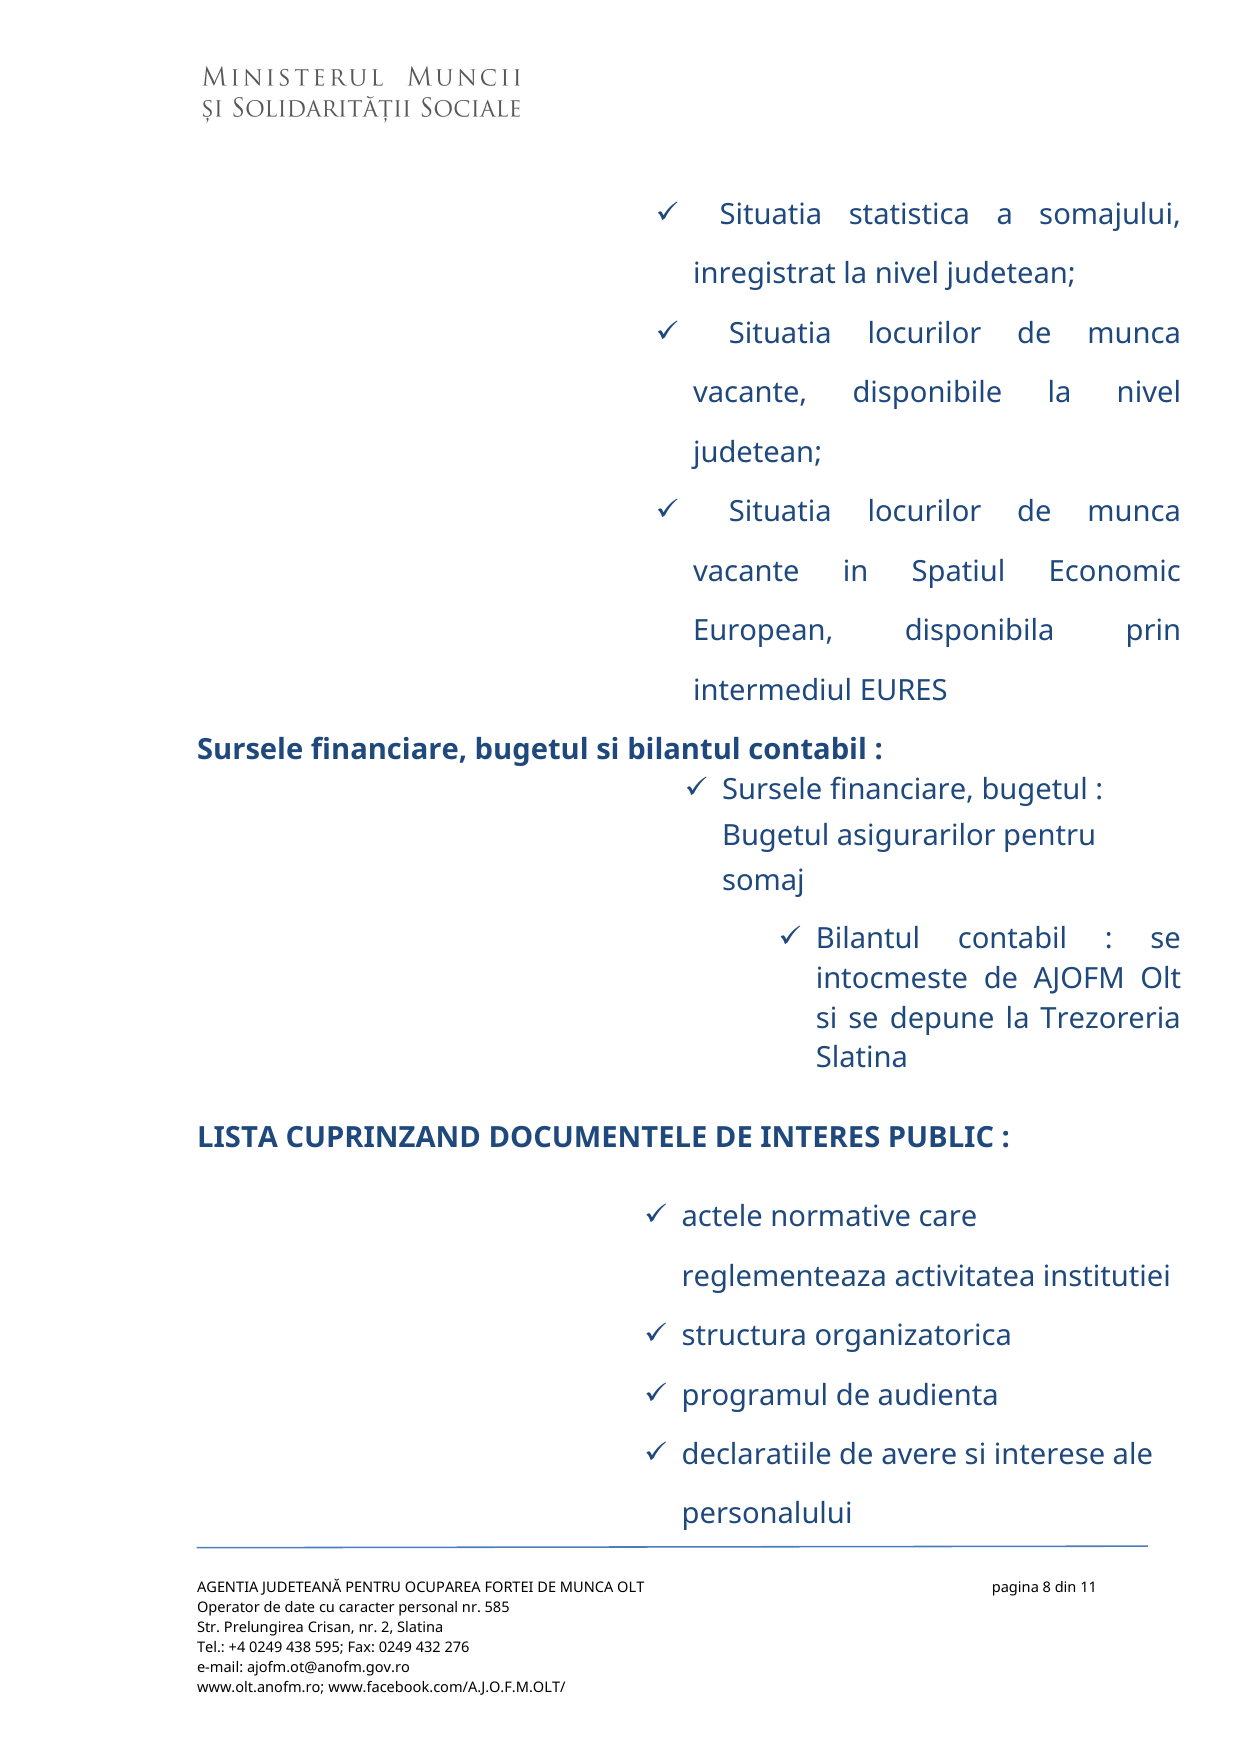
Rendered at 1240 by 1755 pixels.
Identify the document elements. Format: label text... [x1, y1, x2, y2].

list actele normative care reglementeaza activitatea institutiei [644, 1195, 1181, 1294]
list declaratiile de avere si interese ale personalului [644, 1433, 1181, 1532]
text LISTA CUPRINZAND DOCUMENTELE DE INTERES PUBLIC : [197, 1116, 1181, 1156]
list Sursele financiare, bugetul : Bugetul asigurarilor pentru somaj [684, 768, 1181, 899]
list programul de audienta [644, 1374, 1181, 1413]
list Situatia locurilor de munca vacante, disponibile la nivel judetean; [655, 312, 1181, 471]
text Sursele financiare, bugetul si bilantul contabil : [197, 728, 1181, 768]
list structura organizatorica [644, 1314, 1181, 1354]
list Bilantul contabil : se intocmeste de AJOFM Olt si se depune la Trezoreria Slatina [778, 917, 1181, 1076]
list Situatia statistica a somajului, inregistrat la nivel judetean; [655, 193, 1181, 292]
list Situatia locurilor de munca vacante in Spatiul Economic European, disponibila prin intermediul EURES [655, 491, 1181, 709]
